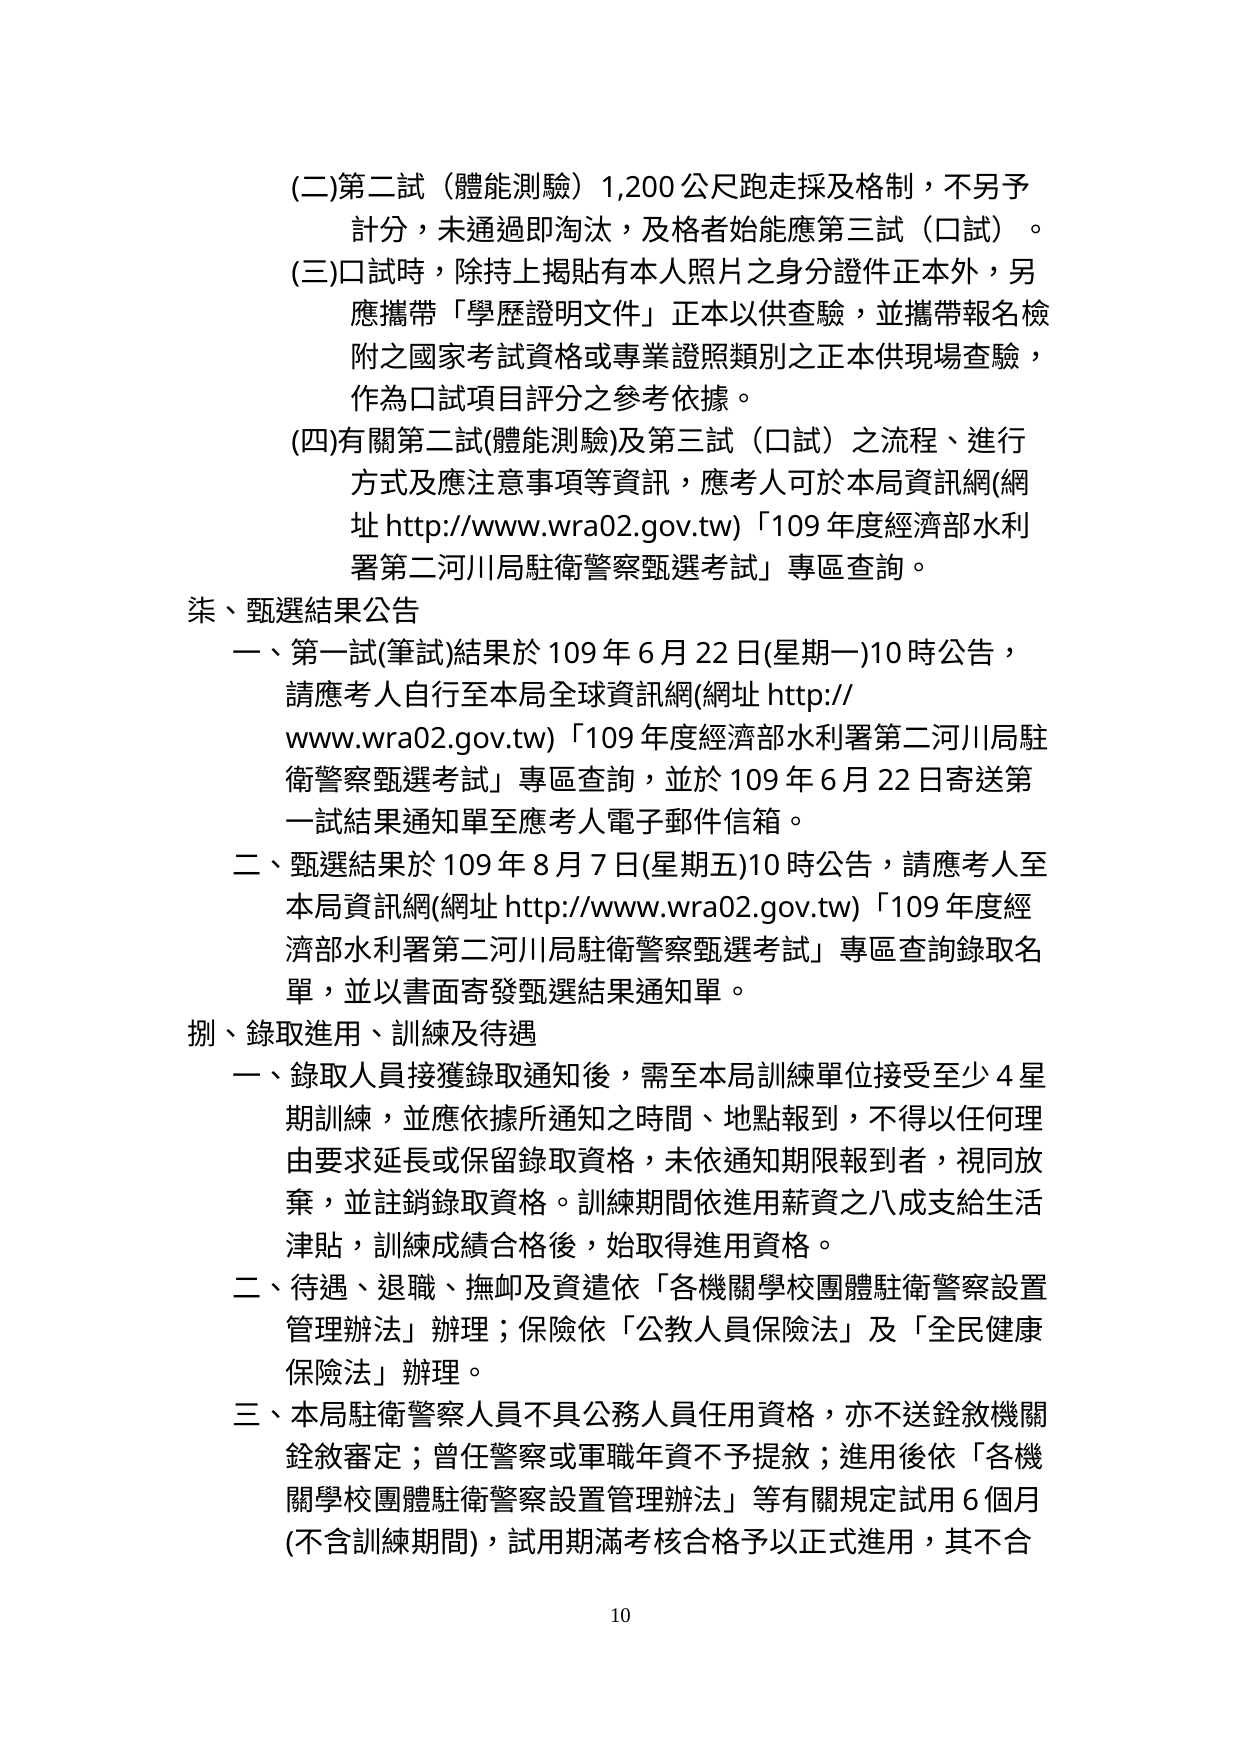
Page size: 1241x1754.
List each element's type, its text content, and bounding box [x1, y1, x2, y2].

text 一、第一試(筆試)結果於109年6月22日(星期一)10時公告，請應考人自行至本局全球資訊網(網址http://www.wra02.gov.tw)「109年度經濟部水利署第二河川局駐衛警察甄選考試」專區查詢，並於109年6月22日寄送第一試結果通知單至應考人電子郵件信箱。 [232, 629, 1053, 841]
text 一、錄取人員接獲錄取通知後，需至本局訓練單位接受至少4星期訓練，並應依據所通知之時間、地點報到，不得以任何理由要求延長或保留錄取資格，未依通知期限報到者，視同放棄，並註銷錄取資格。訓練期間依進用薪資之八成支給生活津貼，訓練成績合格後，始取得進用資格。 [232, 1053, 1053, 1264]
text 捌、錄取進用、訓練及待遇 [187, 1011, 1053, 1053]
text 二、甄選結果於109年8月7日(星期五)10時公告，請應考人至本局資訊網(網址http://www.wra02.gov.tw)「109年度經濟部水利署第二河川局駐衛警察甄選考試」專區查詢錄取名單，並以書面寄發甄選結果通知單。 [232, 841, 1053, 1011]
text (四)有關第二試(體能測驗)及第三試（口試）之流程、進行方式及應注意事項等資訊，應考人可於本局資訊網(網址http://www.wra02.gov.tw)「109年度經濟部水利署第二河川局駐衛警察甄選考試」專區查詢。 [291, 418, 1053, 587]
text (二)第二試（體能測驗）1,200公尺跑走採及格制，不另予計分，未通過即淘汰，及格者始能應第三試（口試）。 [291, 164, 1053, 248]
text 二、待遇、退職、撫卹及資遣依「各機關學校團體駐衛警察設置管理辦法」辦理；保險依「公教人員保險法」及「全民健康保險法」辦理。 [232, 1264, 1053, 1391]
text (三)口試時，除持上揭貼有本人照片之身分證件正本外，另應攜帶「學歷證明文件」正本以供查驗，並攜帶報名檢附之國家考試資格或專業證照類別之正本供現場查驗，作為口試項目評分之參考依據。 [291, 248, 1053, 418]
text 三、本局駐衛警察人員不具公務人員任用資格，亦不送銓敘機關銓敘審定；曾任警察或軍職年資不予提敘；進用後依「各機關學校團體駐衛警察設置管理辦法」等有關規定試用6個月(不含訓練期間)，試用期滿考核合格予以正式進用，其不合 [232, 1391, 1053, 1561]
text 柒、甄選結果公告 [187, 587, 1053, 629]
